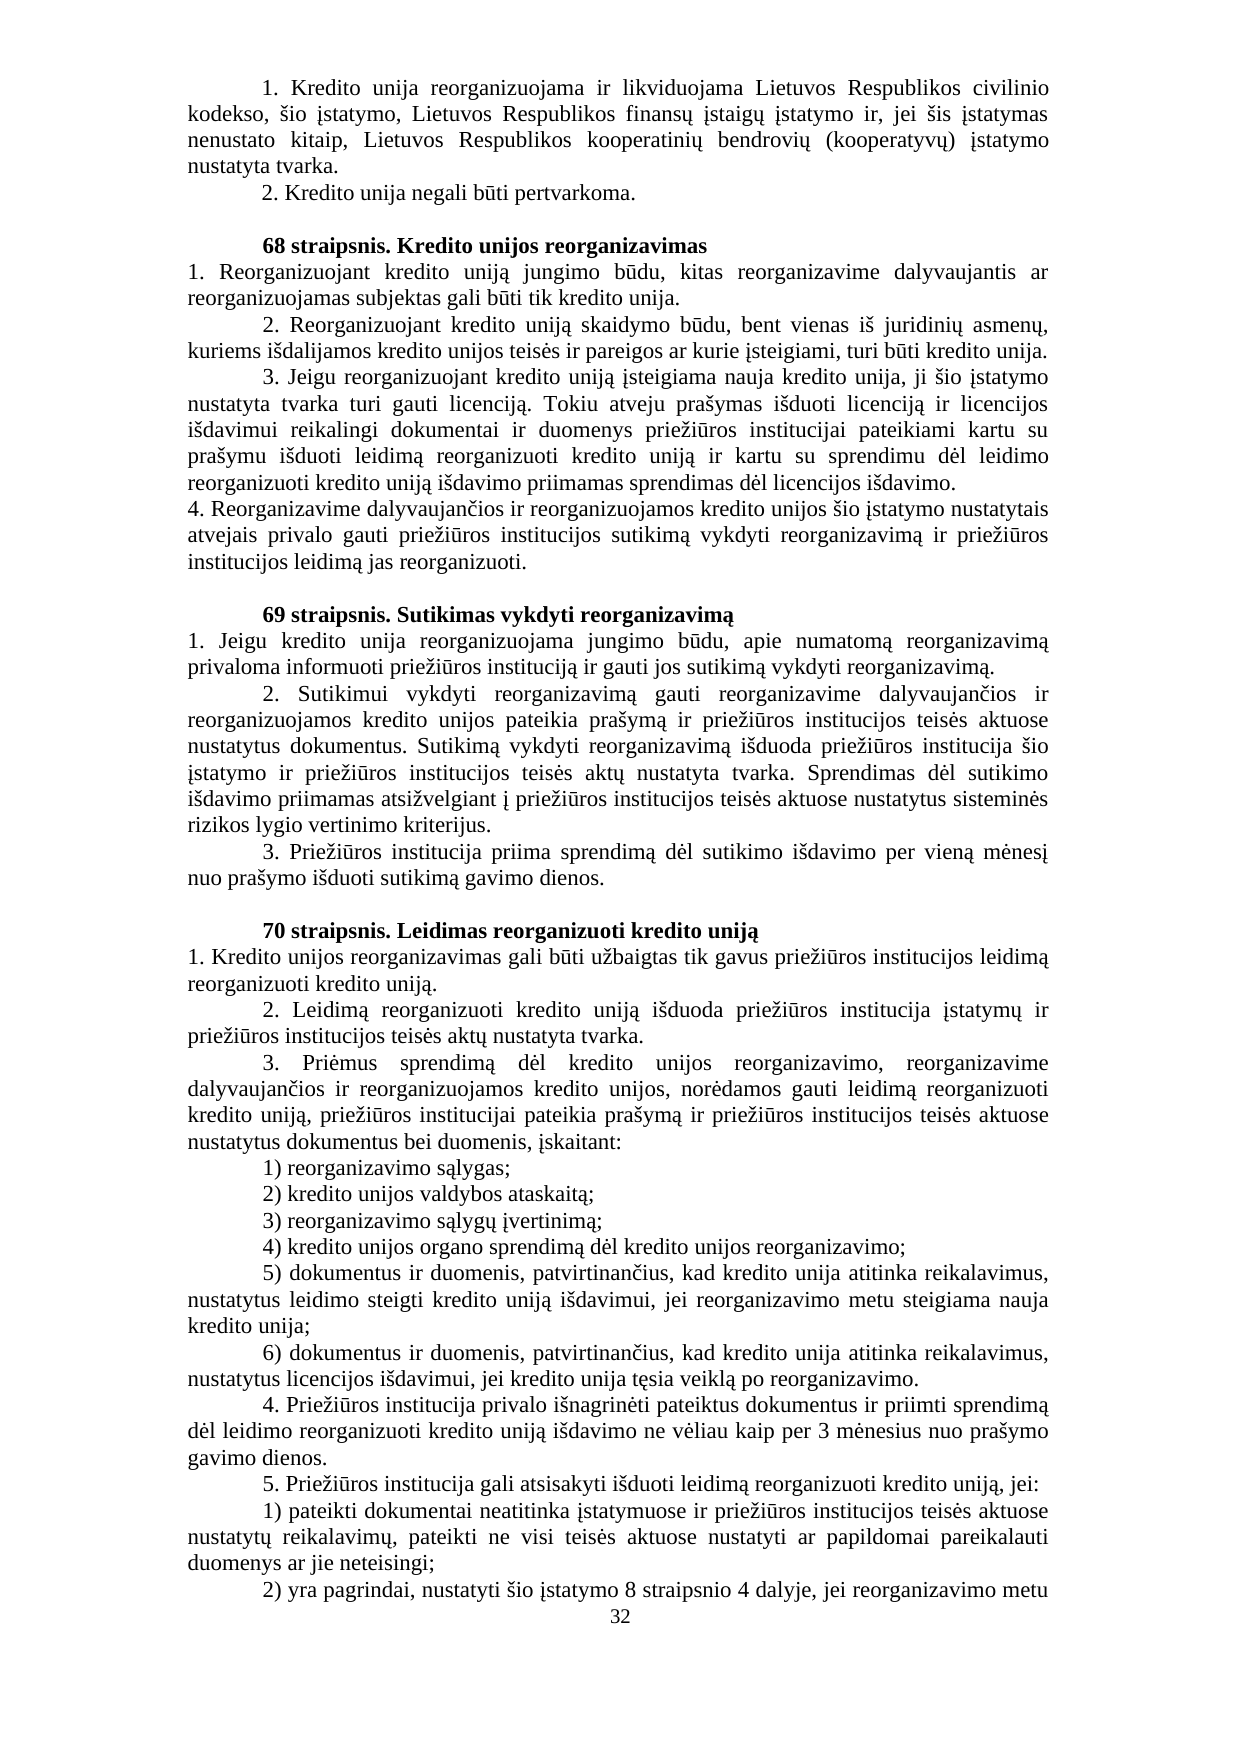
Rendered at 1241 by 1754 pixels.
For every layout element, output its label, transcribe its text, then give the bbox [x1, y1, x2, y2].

text 2. Leidimą reorganizuoti kredito uniją išduoda priežiūros institucija įstatymų ir priežiūros institucijos teisės aktų nustatyta tvarka. [187, 996, 1050, 1049]
text 1. Jeigu kredito unija reorganizuojama jungimo būdu, apie numatomą reorganizavimą privaloma informuoti priežiūros instituciją ir gauti jos sutikimą vykdyti reorganizavimą. [187, 627, 1050, 680]
text 2. Sutikimui vykdyti reorganizavimą gauti reorganizavime dalyvaujančios ir reorganizuojamos kredito unijos pateikia prašymą ir priežiūros institucijos teisės aktuose nustatytus dokumentus. Sutikimą vykdyti reorganizavimą išduoda priežiūros institucija šio įstatymo ir priežiūros institucijos teisės aktų nustatyta tvarka. Sprendimas dėl sutikimo išdavimo priimamas atsižvelgiant į priežiūros institucijos teisės aktuose nustatytus sisteminės rizikos lygio vertinimo kriterijus. [187, 680, 1050, 838]
text 2) kredito unijos valdybos ataskaitą; [187, 1180, 1050, 1207]
text 3. Jeigu reorganizuojant kredito uniją įsteigiama nauja kredito unija, ji šio įstatymo nustatyta tvarka turi gauti licenciją. Tokiu atveju prašymas išduoti licenciją ir licencijos išdavimui reikalingi dokumentai ir duomenys priežiūros institucijai pateikiami kartu su prašymu išduoti leidimą reorganizuoti kredito uniją ir kartu su sprendimu dėl leidimo reorganizuoti kredito uniją išdavimo priimamas sprendimas dėl licencijos išdavimo. [187, 363, 1050, 495]
text 4) kredito unijos organo sprendimą dėl kredito unijos reorganizavimo; [187, 1233, 1050, 1259]
text 3. Priežiūros institucija priima sprendimą dėl sutikimo išdavimo per vieną mėnesį nuo prašymo išduoti sutikimą gavimo dienos. [187, 838, 1050, 891]
text 6) dokumentus ir duomenis, patvirtinančius, kad kredito unija atitinka reikalavimus, nustatytus licencijos išdavimui, jei kredito unija tęsia veiklą po reorganizavimo. [187, 1338, 1050, 1391]
text 4. Reorganizavime dalyvaujančios ir reorganizuojamos kredito unijos šio įstatymo nustatytais atvejais privalo gauti priežiūros institucijos sutikimą vykdyti reorganizavimą ir priežiūros institucijos leidimą jas reorganizuoti. [187, 495, 1050, 574]
text 1. Kredito unija reorganizuojama ir likviduojama Lietuvos Respublikos civilinio kodekso, šio įstatymo, Lietuvos Respublikos finansų įstaigų įstatymo ir, jei šis įstatymas nenustato kitaip, Lietuvos Respublikos kooperatinių bendrovių (kooperatyvų) įstatymo nustatyta tvarka. [187, 73, 1050, 179]
text 70 straipsnis. Leidimas reorganizuoti kredito uniją [187, 917, 1050, 943]
text 1. Reorganizuojant kredito uniją jungimo būdu, kitas reorganizavime dalyvaujantis ar reorganizuojamas subjektas gali būti tik kredito unija. [187, 258, 1050, 311]
text 1. Kredito unijos reorganizavimas gali būti užbaigtas tik gavus priežiūros institucijos leidimą reorganizuoti kredito uniją. [187, 943, 1050, 996]
text 1) reorganizavimo sąlygas; [187, 1154, 1050, 1180]
text 2. Kredito unija negali būti pertvarkoma. [187, 179, 1050, 205]
text 3. Priėmus sprendimą dėl kredito unijos reorganizavimo, reorganizavime dalyvaujančios ir reorganizuojamos kredito unijos, norėdamos gauti leidimą reorganizuoti kredito uniją, priežiūros institucijai pateikia prašymą ir priežiūros institucijos teisės aktuose nustatytus dokumentus bei duomenis, įskaitant: [187, 1049, 1050, 1154]
text 3) reorganizavimo sąlygų įvertinimą; [187, 1207, 1050, 1233]
text 68 straipsnis. Kredito unijos reorganizavimas [187, 232, 1050, 258]
text 4. Priežiūros institucija privalo išnagrinėti pateiktus dokumentus ir priimti sprendimą dėl leidimo reorganizuoti kredito uniją išdavimo ne vėliau kaip per 3 mėnesius nuo prašymo gavimo dienos. [187, 1391, 1050, 1470]
text 2) yra pagrindai, nustatyti šio įstatymo 8 straipsnio 4 dalyje, jei reorganizavimo metu [187, 1576, 1050, 1602]
text 5. Priežiūros institucija gali atsisakyti išduoti leidimą reorganizuoti kredito uniją, jei: [187, 1470, 1050, 1497]
text 5) dokumentus ir duomenis, patvirtinančius, kad kredito unija atitinka reikalavimus, nustatytus leidimo steigti kredito uniją išdavimui, jei reorganizavimo metu steigiama nauja kredito unija; [187, 1259, 1050, 1338]
text 1) pateikti dokumentai neatitinka įstatymuose ir priežiūros institucijos teisės aktuose nustatytų reikalavimų, pateikti ne visi teisės aktuose nustatyti ar papildomai pareikalauti duomenys ar jie neteisingi; [187, 1497, 1050, 1576]
text 2. Reorganizuojant kredito uniją skaidymo būdu, bent vienas iš juridinių asmenų, kuriems išdalijamos kredito unijos teisės ir pareigos ar kurie įsteigiami, turi būti kredito unija. [187, 311, 1050, 363]
text 69 straipsnis. Sutikimas vykdyti reorganizavimą [187, 601, 1050, 627]
